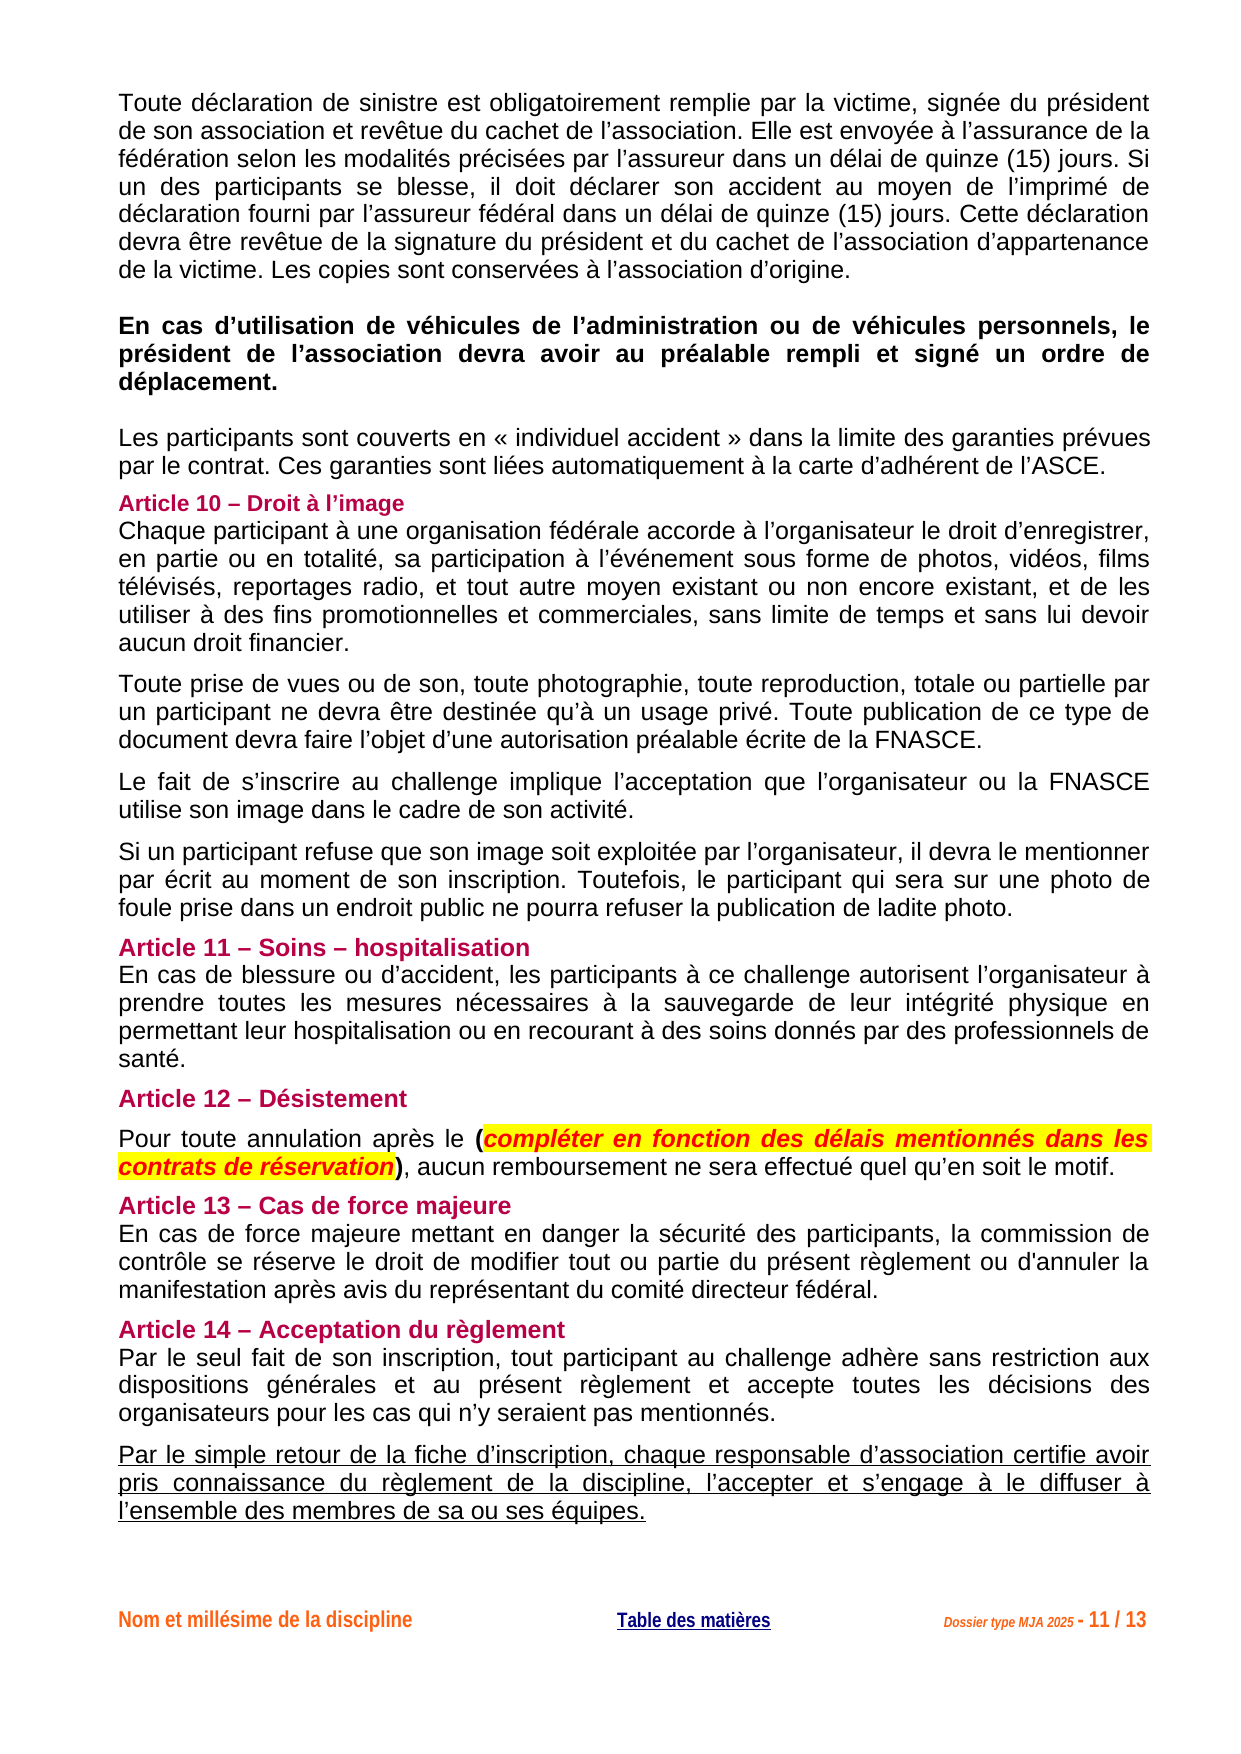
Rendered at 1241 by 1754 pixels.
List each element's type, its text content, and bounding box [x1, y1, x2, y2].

text Les participants sont couverts en « individuel accident » dans la limite des garanties prévues par le contrat. Ces garanties sont liées automatiquement à la carte d’adhérent de l’ASCE. [118, 423, 1152, 479]
text Pour toute annulation après le (compléter en fonction des délais mentionnés dans les contrats de réservation), aucun remboursement ne sera effectué quel qu’en soit le motif. [118, 1124, 1152, 1180]
text Article 14 – Acceptation du règlement [118, 1315, 1152, 1343]
text Par le seul fait de son inscription, tout participant au challenge adhère sans restriction aux dispositions générales et au présent règlement et accepte toutes les décisions des organisateurs pour les cas qui n’y seraient pas mentionnés. [118, 1343, 1152, 1427]
text Article 12 – Désistement [118, 1085, 1152, 1113]
text Le fait de s’inscrire au challenge implique l’acceptation que l’organisateur ou la FNASCE utilise son image dans le cadre de son activité. [118, 768, 1152, 824]
text Chaque participant à une organisation fédérale accorde à l’organisateur le droit d’enregistrer, en partie ou en totalité, sa participation à l’événement sous forme de photos, vidéos, films télévisés, reportages radio, et tout autre moyen existant ou non encore existant, et de les utiliser à des fins promotionnelles et commerciales, sans limite de temps et sans lui devoir aucun droit financier. [118, 517, 1152, 656]
text En cas d’utilisation de véhicules de l’administration ou de véhicules personnels, le président de l’association devra avoir au préalable rempli et signé un ordre de déplacement. [118, 312, 1152, 396]
text Toute prise de vues ou de son, toute photographie, toute reproduction, totale ou partielle par un participant ne devra être destinée qu’à un usage privé. Toute publication de ce type de document devra faire l’objet d’une autorisation préalable écrite de la FNASCE. [118, 670, 1152, 754]
text Par le simple retour de la fiche d’inscription, chaque responsable d’association certifie avoir pris connaissance du règlement de la discipline, l’accepter et s’engage à le diffuser à l’ensemble des membres de sa ou ses équipes. [118, 1441, 1152, 1525]
text Article 13 – Cas de force majeure [118, 1192, 1152, 1220]
text En cas de force majeure mettant en danger la sécurité des participants, la commission de contrôle se réserve le droit de modifier tout ou partie du présent règlement ou d'annuler la manifestation après avis du représentant du comité directeur fédéral. [118, 1220, 1152, 1304]
text Toute déclaration de sinistre est obligatoirement remplie par la victime, signée du président de son association et revêtue du cachet de l’association. Elle est envoyée à l’assurance de la fédération selon les modalités précisées par l’assureur dans un délai de quinze (15) jours. Si un des participants se blesse, il doit déclarer son accident au moyen de l’imprimé de déclaration fourni par l’assureur fédéral dans un délai de quinze (15) jours. Cette déclaration devra être revêtue de la signature du président et du cachet de l’association d’appartenance de la victime. Les copies sont conservées à l’association d’origine. [118, 88, 1152, 284]
text Article 10 – Droit à l’image [118, 491, 1152, 517]
text Si un participant refuse que son image soit exploitée par l’organisateur, il devra le mentionner par écrit au moment de son inscription. Toutefois, le participant qui sera sur une photo de foule prise dans un endroit public ne pourra refuser la publication de ladite photo. [118, 838, 1152, 922]
text En cas de blessure ou d’accident, les participants à ce challenge autorisent l’organisateur à prendre toutes les mesures nécessaires à la sauvegarde de leur intégrité physique en permettant leur hospitalisation ou en recourant à des soins donnés par des professionnels de santé. [118, 961, 1152, 1073]
text Article 11 – Soins – hospitalisation [118, 933, 1152, 961]
